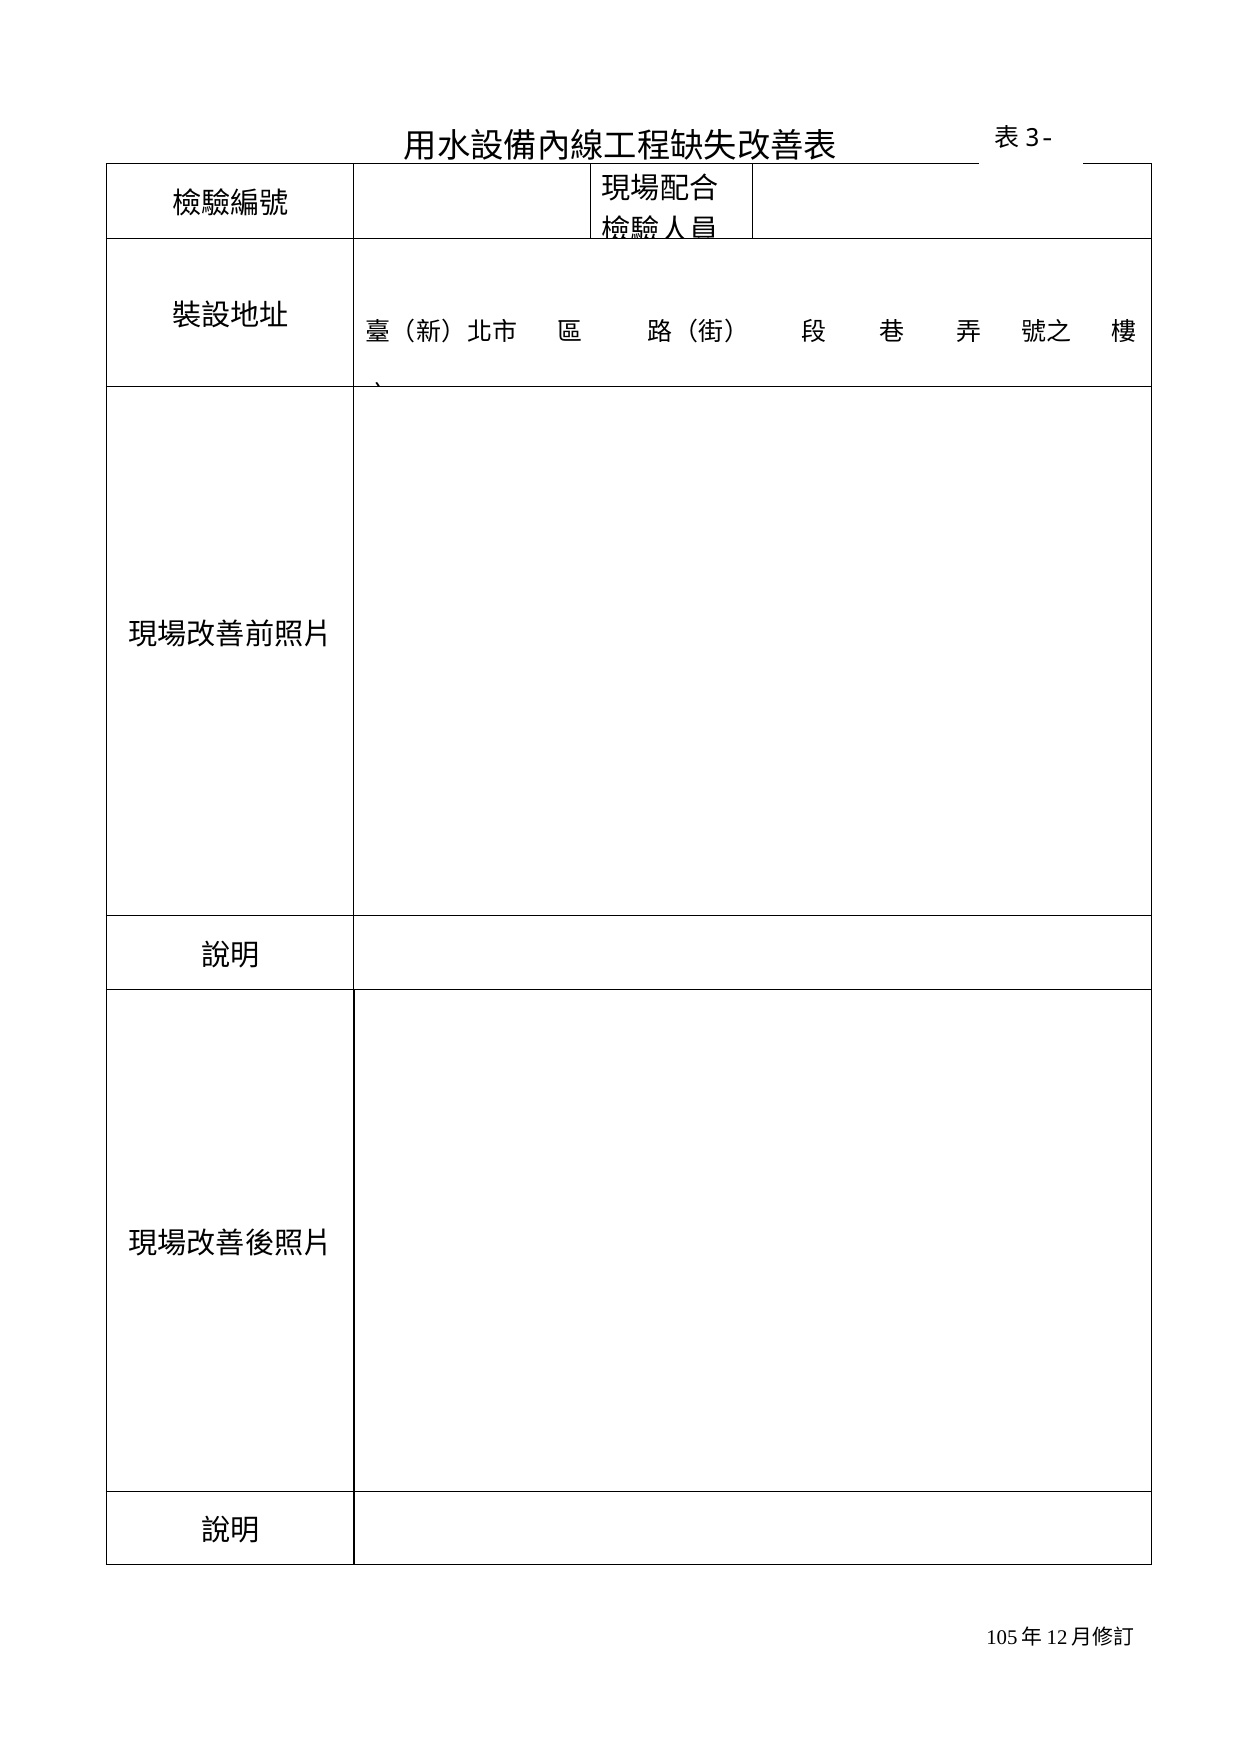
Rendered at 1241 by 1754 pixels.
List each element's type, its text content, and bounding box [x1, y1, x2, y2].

table_cell 說明 [107, 916, 353, 989]
table_cell 現場改善後照片 [107, 990, 353, 1491]
table_cell 說明 [107, 1492, 353, 1564]
table_cell [355, 990, 1151, 1491]
table_header 現場配合 檢驗人員 [591, 164, 752, 238]
table_cell 臺（新）北市 區 路（街） 段 巷 弄 號之 樓之 [354, 239, 1151, 386]
table_header [354, 164, 590, 238]
table_header 檢驗編號 [107, 164, 353, 238]
table_cell [354, 387, 1151, 915]
table_cell 裝設地址 [107, 239, 353, 386]
text 用水設備內線工程缺失改善表 [106, 101, 1134, 166]
table_cell 現場改善前照片 [107, 387, 353, 915]
table_header [753, 164, 1151, 238]
table_cell [355, 1492, 1151, 1564]
text 表3-7 [994, 116, 1068, 159]
table_cell [354, 916, 1151, 989]
